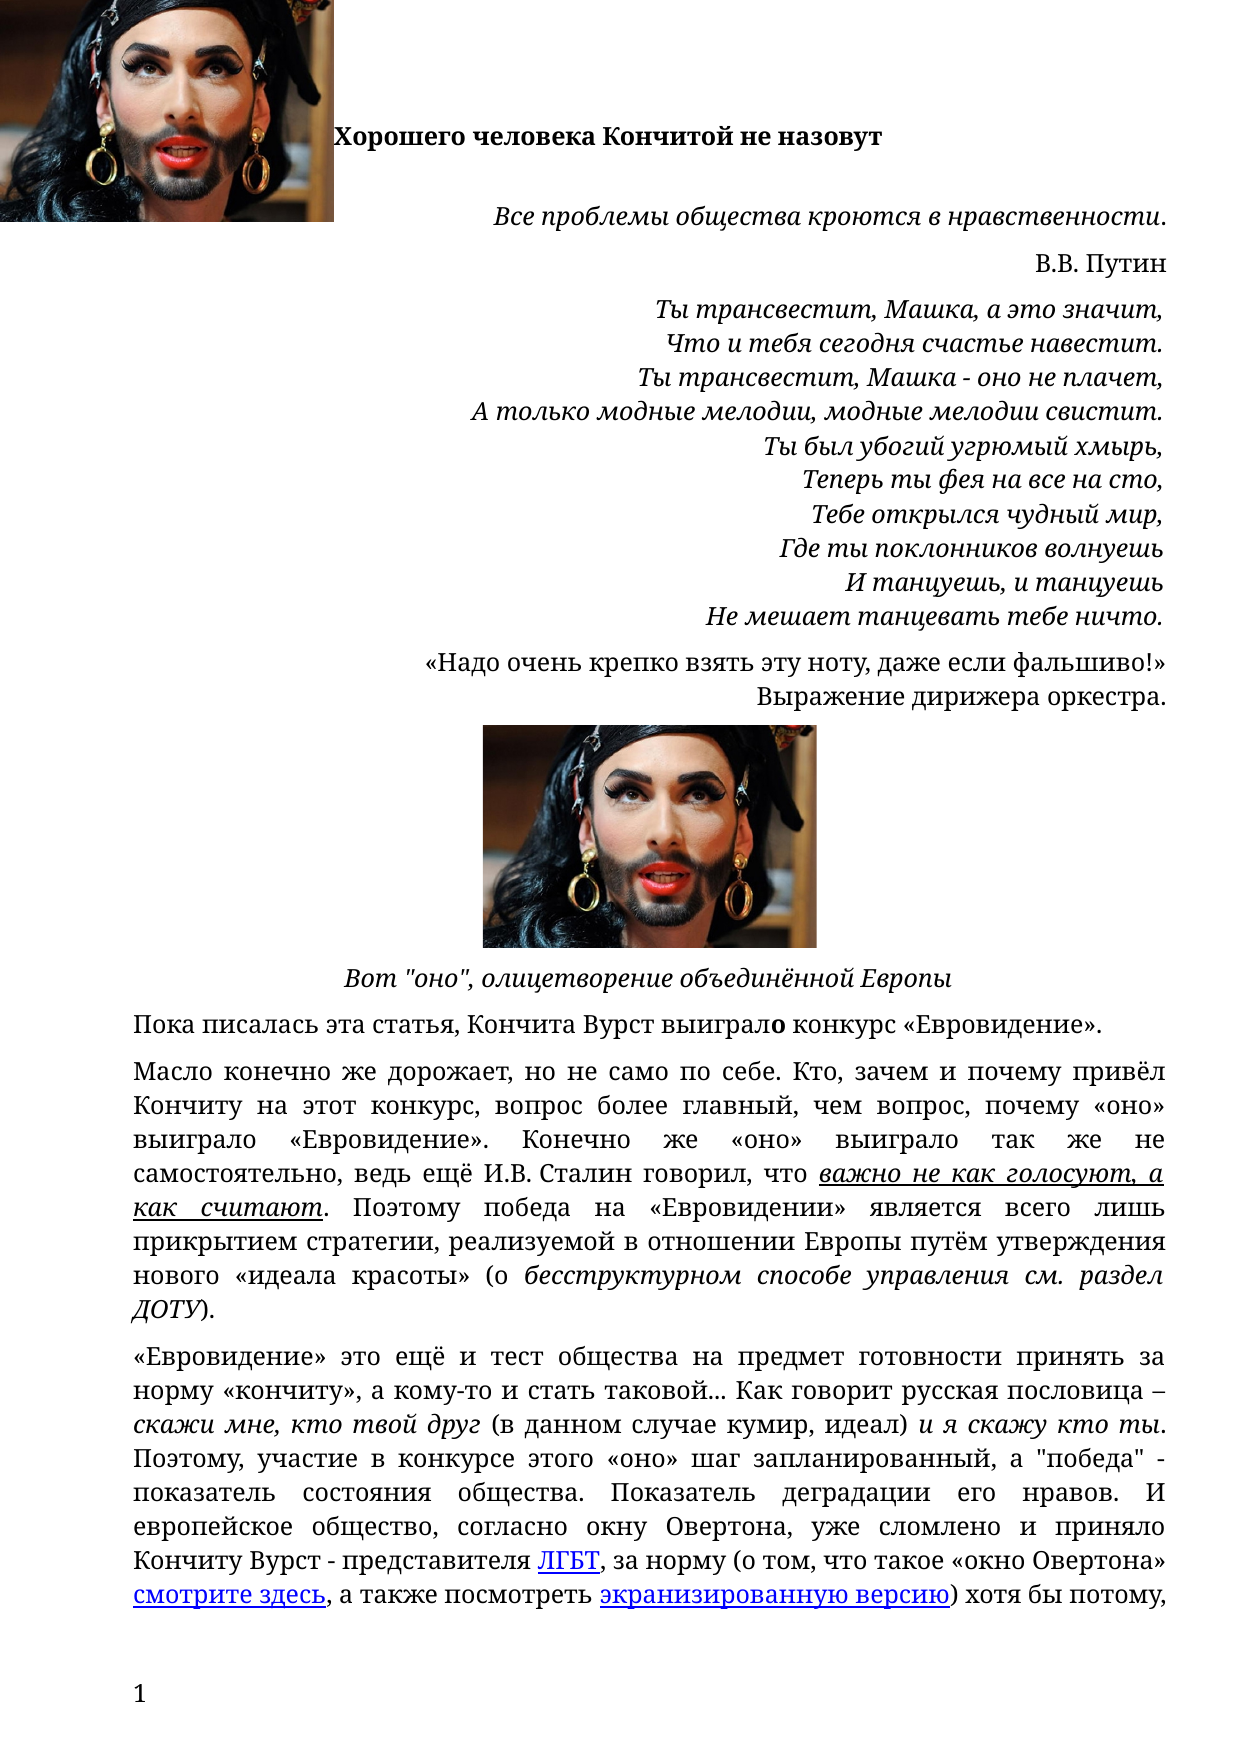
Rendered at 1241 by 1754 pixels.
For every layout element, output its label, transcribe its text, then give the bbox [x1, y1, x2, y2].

text Все проблемы общества кроются в нравственности. [133, 199, 1167, 233]
text Ты был убогий угрюмый хмырь, [133, 428, 1167, 462]
text Масло конечно же дорожает, но не само по себе. Кто, зачем и почему привёл Кончиту на этот конкурс, вопрос более главный, чем вопрос, почему «оно» выиграло «Евровидение». Конечно же «оно» выиграло так же не самостоятельно, ведь ещё И.В. Сталин говорил, что важно не как голосуют, а как считают. Поэтому победа на «Евровидении» является всего лишь прикрытием стратегии, реализуемой в отношении Европы путём утверждения нового «идеала красоты» (о бесструктурном способе управления см. раздел ДОТУ). [133, 1053, 1167, 1326]
text «Надо очень крепко взять эту ноту, даже если фальшиво!» [133, 645, 1167, 679]
text Теперь ты фея на все на сто, [133, 462, 1167, 496]
text В.В. Путин [133, 245, 1167, 279]
text Вот "оно", олицетворение объединённой Европы [133, 960, 1167, 994]
picture [0, 0, 334, 222]
text Что и тебя сегодня счастье навестит. [133, 326, 1167, 360]
text «Евровидение» это ещё и тест общества на предмет готовности принять за норму «кончиту», а кому-то и стать таковой... Как говорит русская пословица – скажи мне, кто твой друг (в данном случае кумир, идеал) и я скажу кто ты. Поэтому, участие в конкурсе этого «оно» шаг запланированный, а "победа" - показатель состояния общества. Показатель деградации его нравов. И европейское общество, согласно окну Овертона, уже сломлено и приняло Кончиту Вурст - представителя ЛГБТ, за норму (о том, что такое «окно Овертона» смотрите здесь, а также посмотреть экранизированную версию) хотя бы потому, [133, 1338, 1167, 1611]
text Выражение дирижера оркестра. [133, 679, 1167, 713]
text Где ты поклонников волнуешь [133, 530, 1167, 564]
text Тебе открылся чудный мир, [133, 496, 1167, 530]
picture [482, 725, 817, 948]
text А только модные мелодии, модные мелодии свистит. [133, 394, 1167, 428]
text Пока писалась эта статья, Кончита Вурст выиграло конкурс «Евровидение». [133, 1007, 1167, 1041]
text Ты трансвестит, Машка - оно не плачет, [133, 360, 1167, 394]
text Хорошего человека Кончитой не назовут [334, 118, 1167, 152]
text И танцуешь, и танцуешь [133, 564, 1167, 598]
text Ты трансвестит, Машка, а это значит, [133, 292, 1167, 326]
text Не мешает танцевать тебе ничто. [133, 598, 1167, 632]
